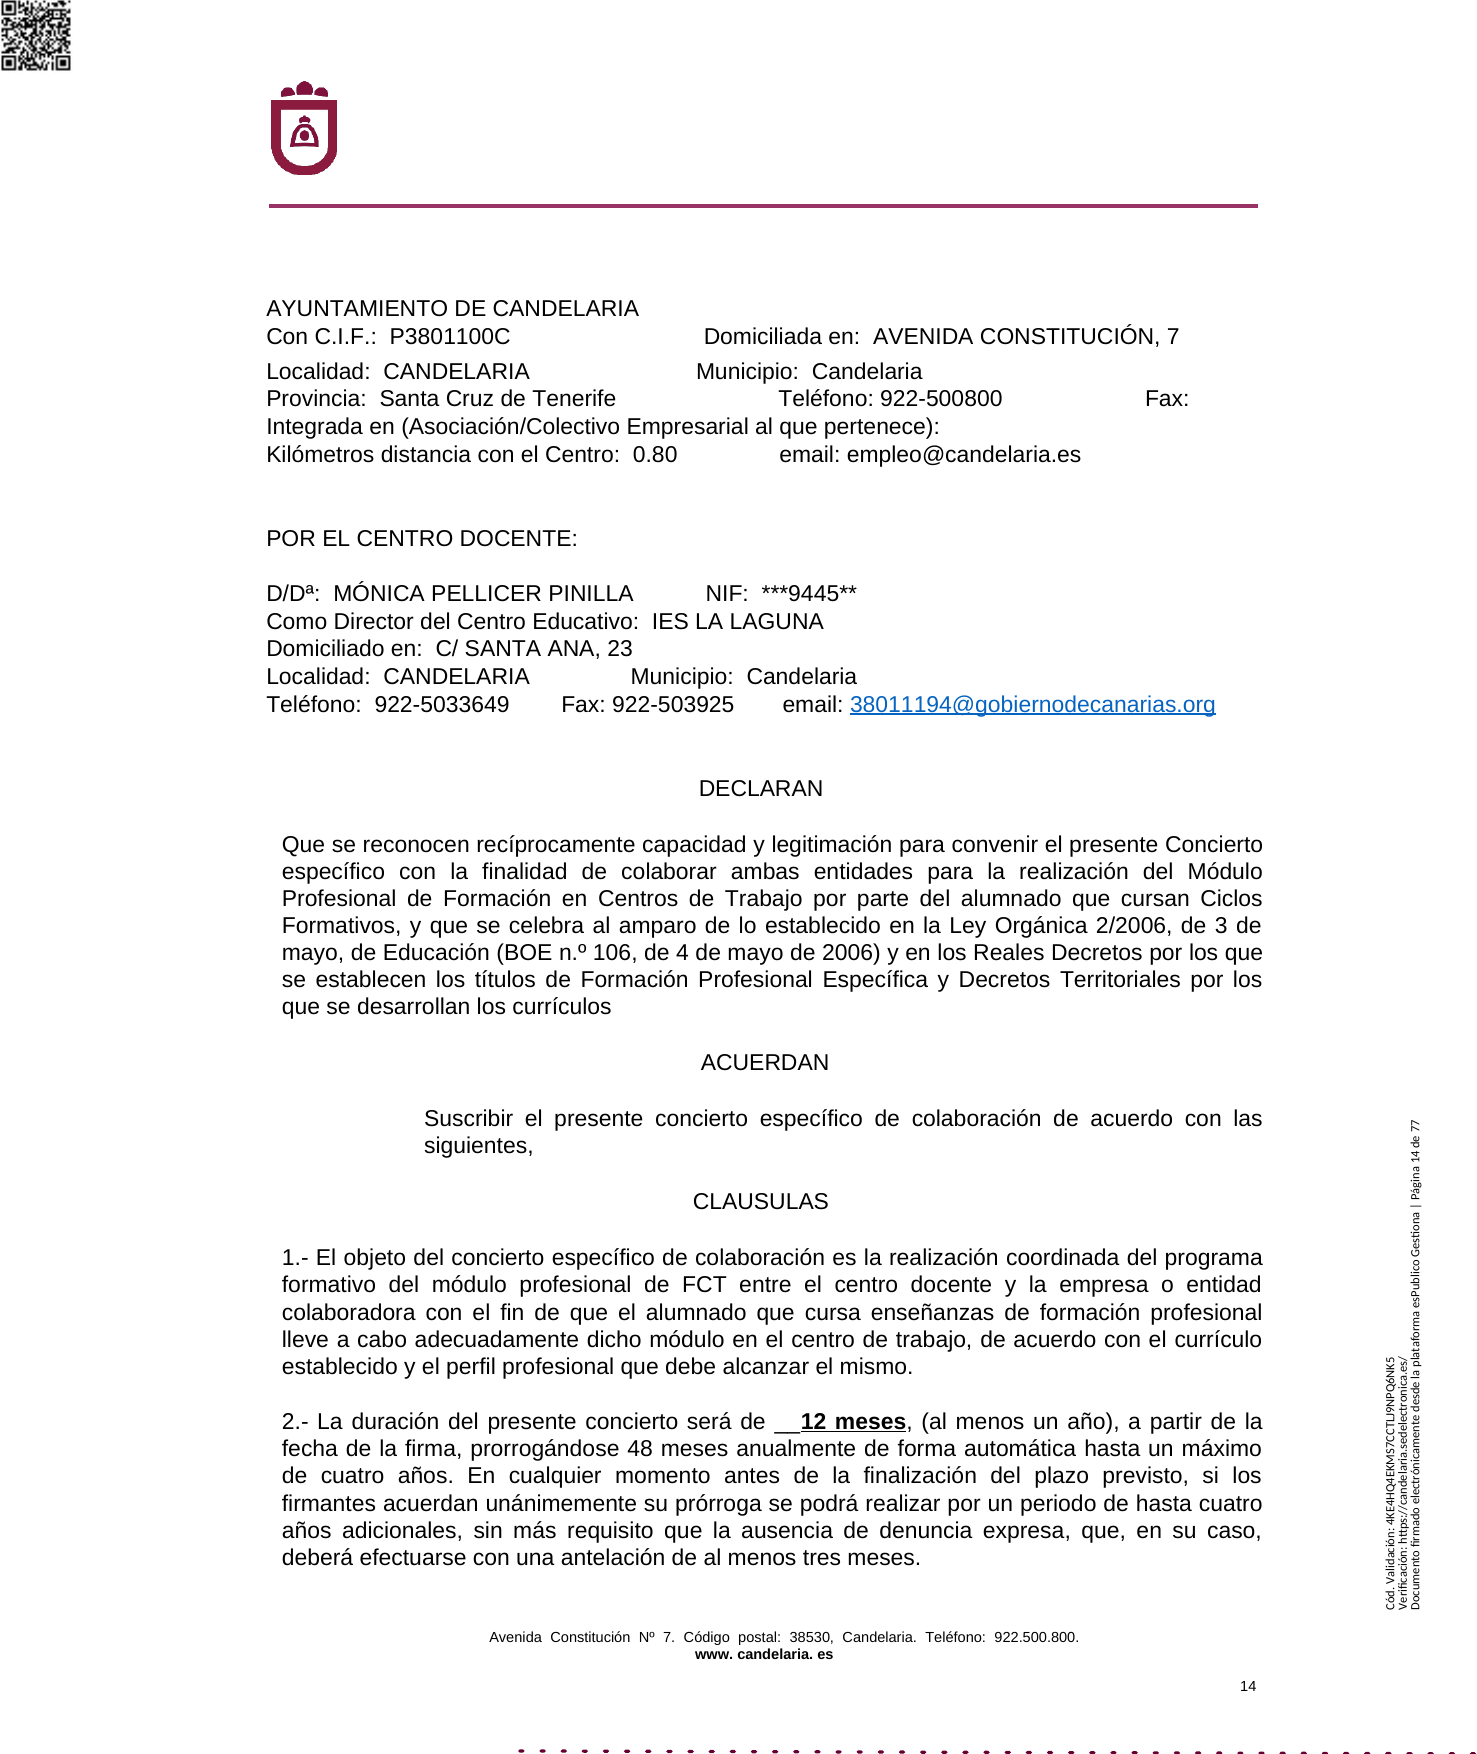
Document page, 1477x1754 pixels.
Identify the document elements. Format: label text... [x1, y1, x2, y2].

subtitle ACUERDAN [266, 1049, 1232, 1075]
text Como Director del Centro Educativo: IES LA LAGUNA [266, 608, 1263, 634]
text Kilómetros distancia con el Centro: 0.80 email: empleo@candelaria.es [266, 441, 1270, 467]
text Con C.I.F.: P3801100C Domiciliada en: AVENIDA CONSTITUCIÓN, 7 [266, 323, 1270, 349]
text Provincia: Santa Cruz de Tenerife Teléfono: 922-500800 Fax: [266, 385, 1270, 412]
text Que se reconocen recíprocamente capacidad y legitimación para convenir el presente Concierto específico con la finalidad de colaborar ambas entidades para la realización del Módulo Profesional de Formación en Centros de Trabajo por parte del alumnado que cursan Ciclos Formativos, y que se celebra al amparo de lo establecido en la Ley Orgánica 2/2006, de 3 de mayo, de Educación (BOE n.º 106, de 4 de mayo de 2006) y en los Reales Decretos por los que se establecen los títulos de Formación Profesional Específica y Decretos Territoriales por los que se desarrollan los currículos [282, 831, 1263, 1019]
text AYUNTAMIENTO DE CANDELARIA [266, 295, 1263, 322]
text 1.- El objeto del concierto específico de colaboración es la realización coordinada del programa formativo del módulo profesional de FCT entre el centro docente y la empresa o entidad colaboradora con el fin de que el alumnado que cursa enseñanzas de formación profesional lleve a cabo adecuadamente dicho módulo en el centro de trabajo, de acuerdo con el currículo establecido y el perfil profesional que debe alcanzar el mismo. [282, 1244, 1263, 1379]
text Domiciliado en: C/ SANTA ANA, 23 [266, 635, 1263, 662]
text Integrada en (Asociación/Colectivo Empresarial al que pertenece): [266, 413, 1263, 439]
text Teléfono: 922-5033649 Fax: 922-503925 email: 38011194@gobiernodecanarias.org [266, 691, 1263, 717]
subtitle CLAUSULAS [266, 1188, 1262, 1214]
text 2.- La duración del presente concierto será de __12 meses, (al menos un año), a partir de la fecha de la firma, prorrogándose 48 meses anualmente de forma automática hasta un máximo de cuatro años. En cualquier momento antes de la finalización del plazo previsto, si los firmantes acuerdan unánimemente su prórroga se podrá realizar por un periodo de hasta cuatro años adicionales, sin más requisito que la ausencia de denuncia expresa, que, en su caso, deberá efectuarse con una antelación de al menos tres meses. [282, 1408, 1263, 1570]
text Localidad: CANDELARIA Municipio: Candelaria [266, 358, 1270, 384]
text Localidad: CANDELARIA Municipio: Candelaria [266, 663, 1270, 689]
text POR EL CENTRO DOCENTE: [266, 524, 1263, 551]
text Suscribir el presente concierto específico de colaboración de acuerdo con las siguientes, [424, 1105, 1263, 1159]
subtitle DECLARAN [266, 774, 1262, 801]
text D/Dª: MÓNICA PELLICER PINILLA NIF: ***9445** [266, 580, 1270, 607]
